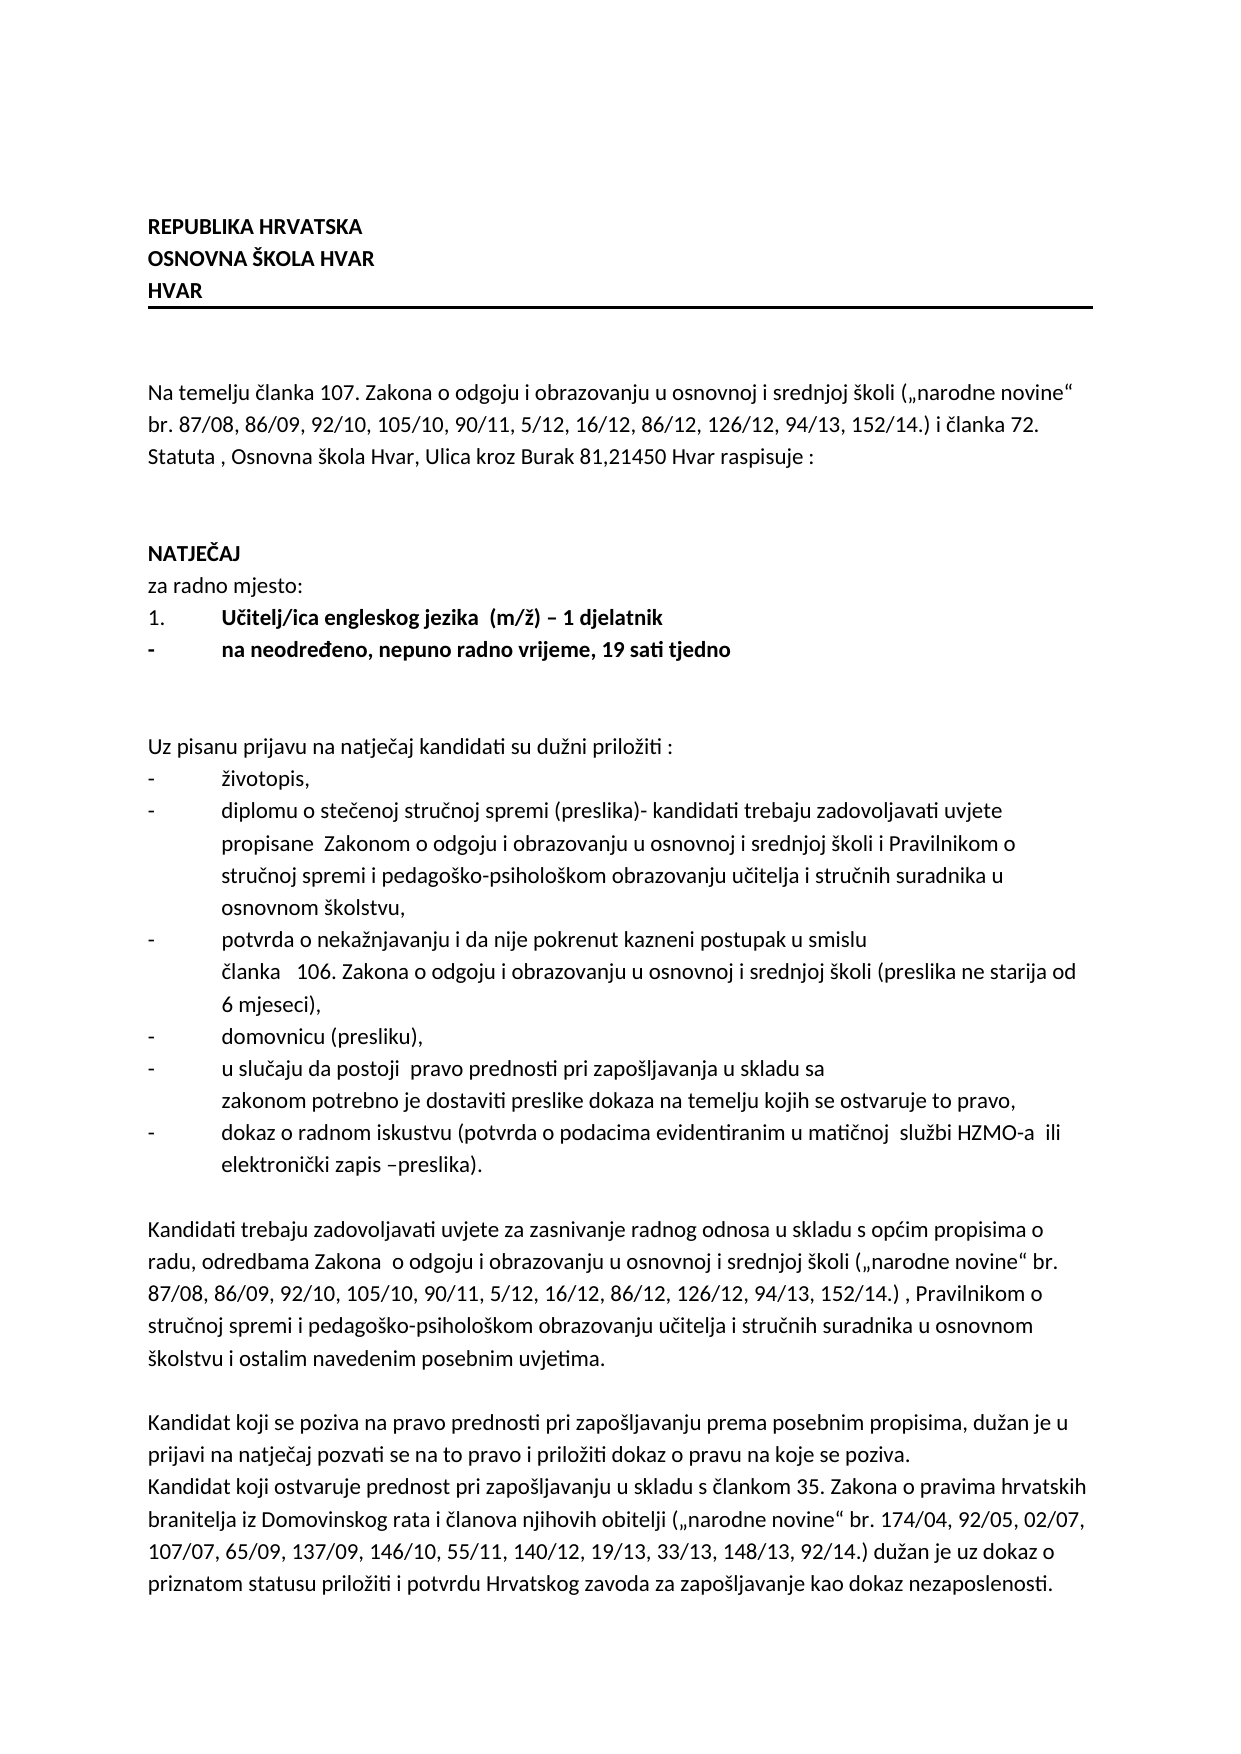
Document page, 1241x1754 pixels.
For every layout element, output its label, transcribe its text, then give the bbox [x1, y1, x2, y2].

text 1. Učitelj/ica engleskog jezika (m/ž) – 1 djelatnik [148, 603, 1093, 631]
text Kandidati trebaju zadovoljavati uvjete za zasnivanje radnog odnosa u skladu s općim propisima o radu, odredbama Zakona o odgoju i obrazovanju u osnovnoj i srednjoj školi („narodne novine“ br. 87/08, 86/09, 92/10, 105/10, 90/11, 5/12, 16/12, 86/12, 126/12, 94/13, 152/14.) , Pravilnikom o stručnoj spremi i pedagoško-psihološkom obrazovanju učitelja i stručnih suradnika u osnovnom školstvu i ostalim navedenim posebnim uvjetima. [148, 1215, 1093, 1372]
text - potvrda o nekažnjavanju i da nije pokrenut kazneni postupak u smislu [148, 925, 1093, 953]
text OSNOVNA ŠKOLA HVAR [148, 244, 1093, 272]
text REPUBLIKA HRVATSKA [148, 212, 1093, 240]
text Kandidat koji se poziva na pravo prednosti pri zapošljavanju prema posebnim propisima, dužan je u prijavi na natječaj pozvati se na to pravo i priložiti dokaz o pravu na koje se poziva. [148, 1408, 1093, 1468]
text za radno mjesto: [148, 571, 1093, 599]
text Na temelju članka 107. Zakona o odgoju i obrazovanju u osnovnoj i srednjoj školi („narodne novine“ br. 87/08, 86/09, 92/10, 105/10, 90/11, 5/12, 16/12, 86/12, 126/12, 94/13, 152/14.) i članka 72. Statuta , Osnovna škola Hvar, Ulica kroz Burak 81,21450 Hvar raspisuje : [148, 378, 1093, 471]
text zakonom potrebno je dostaviti preslike dokaza na temelju kojih se ostvaruje to pravo, [148, 1086, 1093, 1114]
text NATJEČAJ [148, 539, 1093, 567]
text HVAR [148, 276, 1093, 306]
text - domovnicu (presliku), [148, 1022, 1093, 1050]
text - u slučaju da postoji pravo prednosti pri zapošljavanja u skladu sa [148, 1054, 1093, 1082]
text članka 106. Zakona o odgoju i obrazovanju u osnovnoj i srednjoj školi (preslika ne starija od 6 mjeseci), [221, 957, 1093, 1018]
text - diplomu o stečenoj stručnoj spremi (preslika)- kandidati trebaju zadovoljavati uvjete propisane Zakonom o odgoju i obrazovanju u osnovnoj i srednjoj školi i Pravilnikom o stručnoj spremi i pedagoško-psihološkom obrazovanju učitelja i stručnih suradnika u osnovnom školstvu, [148, 797, 1093, 921]
text Uz pisanu prijavu na natječaj kandidati su dužni priložiti : [148, 732, 1093, 760]
text Kandidat koji ostvaruje prednost pri zapošljavanju u skladu s člankom 35. Zakona o pravima hrvatskih branitelja iz Domovinskog rata i članova njihovih obitelji („narodne novine“ br. 174/04, 92/05, 02/07, 107/07, 65/09, 137/09, 146/10, 55/11, 140/12, 19/13, 33/13, 148/13, 92/14.) dužan je uz dokaz o priznatom statusu priložiti i potvrdu Hrvatskog zavoda za zapošljavanje kao dokaz nezaposlenosti. [148, 1472, 1093, 1597]
text - životopis, [148, 764, 1093, 792]
text - dokaz o radnom iskustvu (potvrda o podacima evidentiranim u matičnoj službi HZMO-a ili elektronički zapis –preslika). [148, 1118, 1093, 1179]
text - na neodređeno, nepuno radno vrijeme, 19 sati tjedno [148, 636, 1093, 664]
